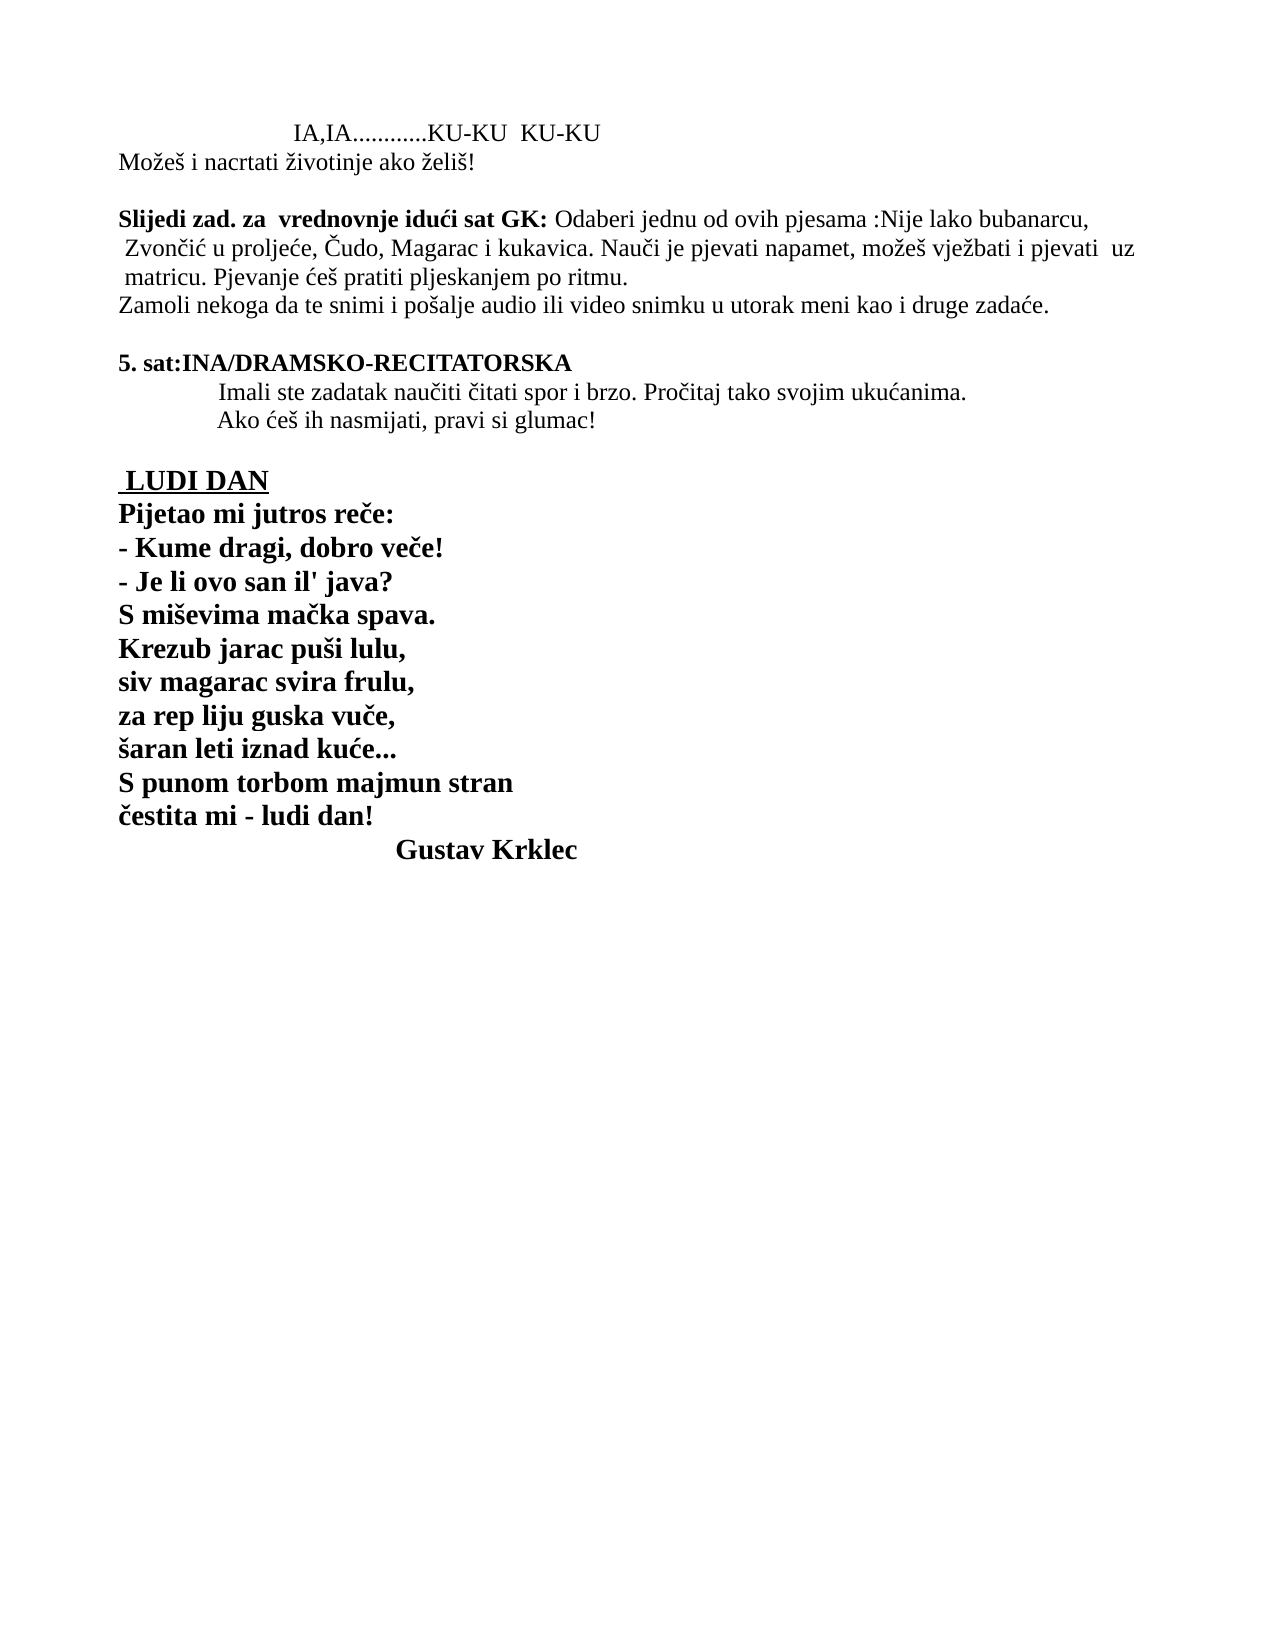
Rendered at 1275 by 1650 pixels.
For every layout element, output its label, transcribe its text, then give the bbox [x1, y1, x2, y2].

text Slijedi zad. za vrednovnje idući sat GK: Odaberi jednu od ovih pjesama :Nije lako bubanarcu, [118, 204, 1157, 233]
text Pijetao mi jutros reče: - Kume dragi, dobro veče! - Je li ovo san il' java? S miševima mačka spava. Krezub jarac puši lulu, siv magarac svira frulu, za rep liju guska vuče, šaran leti iznad kuće... S punom torbom majmun stran čestita mi - ludi dan! [118, 497, 1157, 832]
text Ako ćeš ih nasmijati, pravi si glumac! [118, 406, 1157, 434]
text Možeš i nacrtati životinje ako želiš! [118, 147, 1157, 176]
text Gustav Krklec [118, 832, 1157, 866]
text IA,IA............KU-KU KU-KU [118, 118, 1157, 147]
text LUDI DAN [118, 463, 1157, 497]
text Imali ste zadatak naučiti čitati spor i brzo. Pročitaj tako svojim ukućanima. [118, 377, 1157, 406]
text Zvončić u proljeće, Čudo, Magarac i kukavica. Nauči je pjevati napamet, možeš vježbati i pjevati uz [118, 233, 1157, 262]
text 5. sat:INA/DRAMSKO-RECITATORSKA [118, 348, 1157, 377]
text Zamoli nekoga da te snimi i pošalje audio ili video snimku u utorak meni kao i druge zadaće. [118, 291, 1157, 319]
text matricu. Pjevanje ćeš pratiti pljeskanjem po ritmu. [118, 262, 1157, 291]
